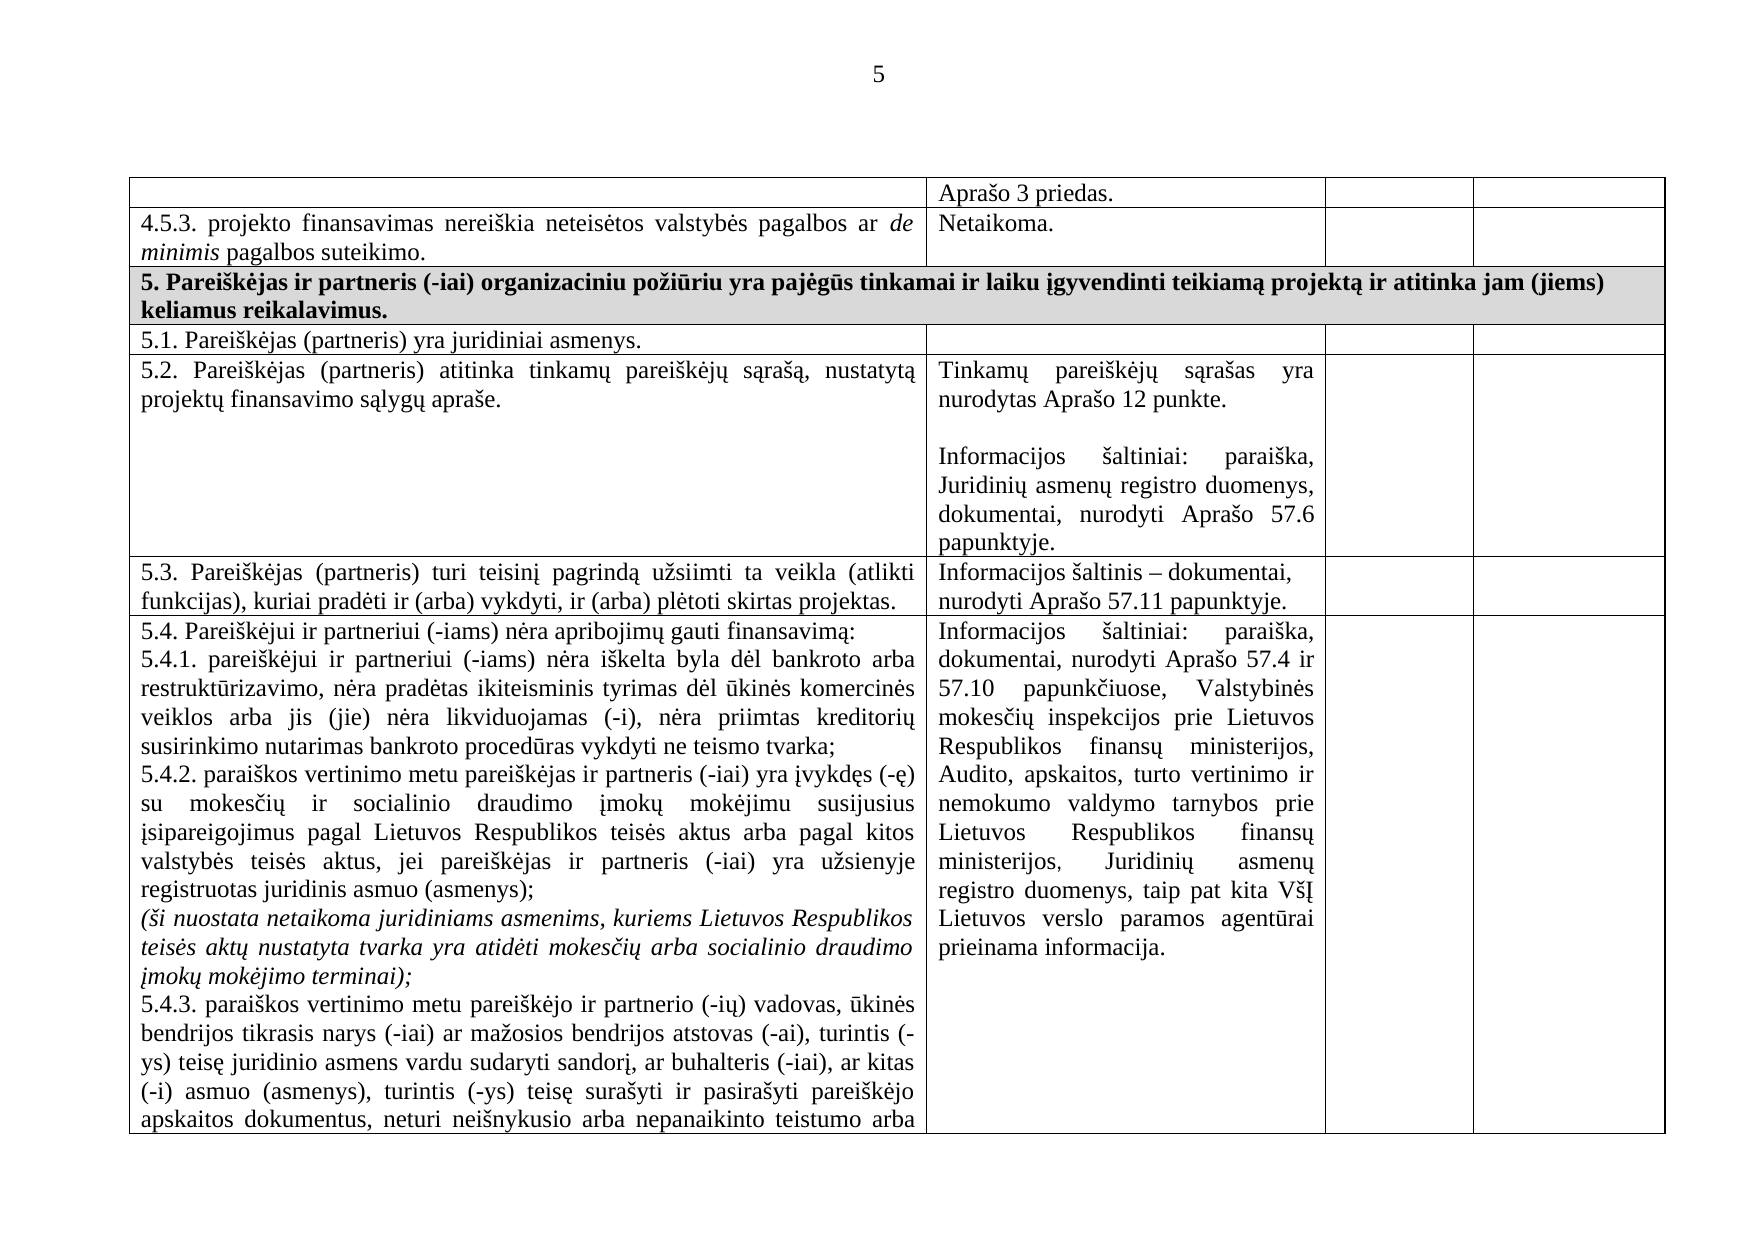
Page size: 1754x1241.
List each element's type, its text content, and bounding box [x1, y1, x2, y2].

table_cell [1474, 355, 1664, 556]
table_cell 5.2. Pareiškėjas (partneris) atitinka tinkamų pareiškėjų sąrašą, nustatytą projektų finansavimo sąlygų apraše. [130, 355, 926, 556]
table_cell [130, 178, 926, 207]
table_cell Informacijos šaltiniai: paraiška, dokumentai, nurodyti Aprašo 57.4 ir 57.10 papunkčiuose, Valstybinės mokesčių inspekcijos prie Lietuvos Respublikos finansų ministerijos, Audito, apskaitos, turto vertinimo ir nemokumo valdymo tarnybos prie Lietuvos Respublikos finansų ministerijos, Juridinių asmenų registro duomenys, taip pat kita VšĮ Lietuvos verslo paramos agentūrai prieinama informacija. [927, 616, 1325, 1133]
table_cell [1326, 616, 1473, 1133]
table_cell [1474, 616, 1664, 1133]
table_cell 5.1. Pareiškėjas (partneris) yra juridiniai asmenys. [130, 325, 926, 354]
table_cell [927, 325, 1325, 354]
table_cell [1326, 355, 1473, 556]
table_cell [1326, 178, 1473, 207]
table_cell [1474, 325, 1664, 354]
table_cell [1474, 178, 1664, 207]
table_cell [1326, 325, 1473, 354]
table_cell [1326, 208, 1473, 266]
table_cell Informacijos šaltinis – dokumentai, nurodyti Aprašo 57.11 papunktyje. [927, 557, 1325, 615]
table_cell [1474, 557, 1664, 615]
table_cell Aprašo 3 priedas. [927, 178, 1325, 207]
table_cell Netaikoma. [927, 208, 1325, 266]
table_cell 5.3. Pareiškėjas (partneris) turi teisinį pagrindą užsiimti ta veikla (atlikti funkcijas), kuriai pradėti ir (arba) vykdyti, ir (arba) plėtoti skirtas projektas. [130, 557, 926, 615]
table_cell [1474, 208, 1664, 266]
table_cell Tinkamų pareiškėjų sąrašas yra nurodytas Aprašo 12 punkte. Informacijos šaltiniai: paraiška, Juridinių asmenų registro duomenys, dokumentai, nurodyti Aprašo 57.6 papunktyje. [927, 355, 1325, 556]
table_cell 4.5.3. projekto finansavimas nereiškia neteisėtos valstybės pagalbos ar de minimis pagalbos suteikimo. [130, 208, 926, 266]
table_cell 5. Pareiškėjas ir partneris (-iai) organizaciniu požiūriu yra pajėgūs tinkamai ir laiku įgyvendinti teikiamą projektą ir atitinka jam (jiems) keliamus reikalavimus. [130, 267, 1664, 324]
table_cell [1326, 557, 1473, 615]
table_cell 5.4. Pareiškėjui ir partneriui (-iams) nėra apribojimų gauti finansavimą: 5.4.1. pareiškėjui ir partneriui (-iams) nėra iškelta byla dėl bankroto arba restruktūrizavimo, nėra pradėtas ikiteisminis tyrimas dėl ūkinės komercinės veiklos arba jis (jie) nėra likviduojamas (-i), nėra priimtas kreditorių susirinkimo nutarimas bankroto procedūras vykdyti ne teismo tvarka; 5.4.2. paraiškos vertinimo metu pareiškėjas ir partneris (-iai) yra įvykdęs (-ę) su mokesčių ir socialinio draudimo įmokų mokėjimu susijusius įsipareigojimus pagal Lietuvos Respublikos teisės aktus arba pagal kitos valstybės teisės aktus, jei pareiškėjas ir partneris (-iai) yra užsienyje registruotas juridinis asmuo (asmenys); (ši nuostata netaikoma juridiniams asmenims, kuriems Lietuvos Respublikos teisės aktų nustatyta tvarka yra atidėti mokesčių arba socialinio draudimo įmokų mokėjimo terminai); 5.4.3. paraiškos vertinimo metu pareiškėjo ir partnerio (-ių) vadovas, ūkinės bendrijos tikrasis narys (-iai) ar mažosios bendrijos atstovas (-ai), turintis (-ys) teisę juridinio asmens vardu sudaryti sandorį, ar buhalteris (-iai), ar kitas (-i) asmuo (asmenys), turintis (-ys) teisę surašyti ir pasirašyti pareiškėjo apskaitos dokumentus, neturi neišnykusio arba nepanaikinto teistumo arba [130, 616, 926, 1133]
